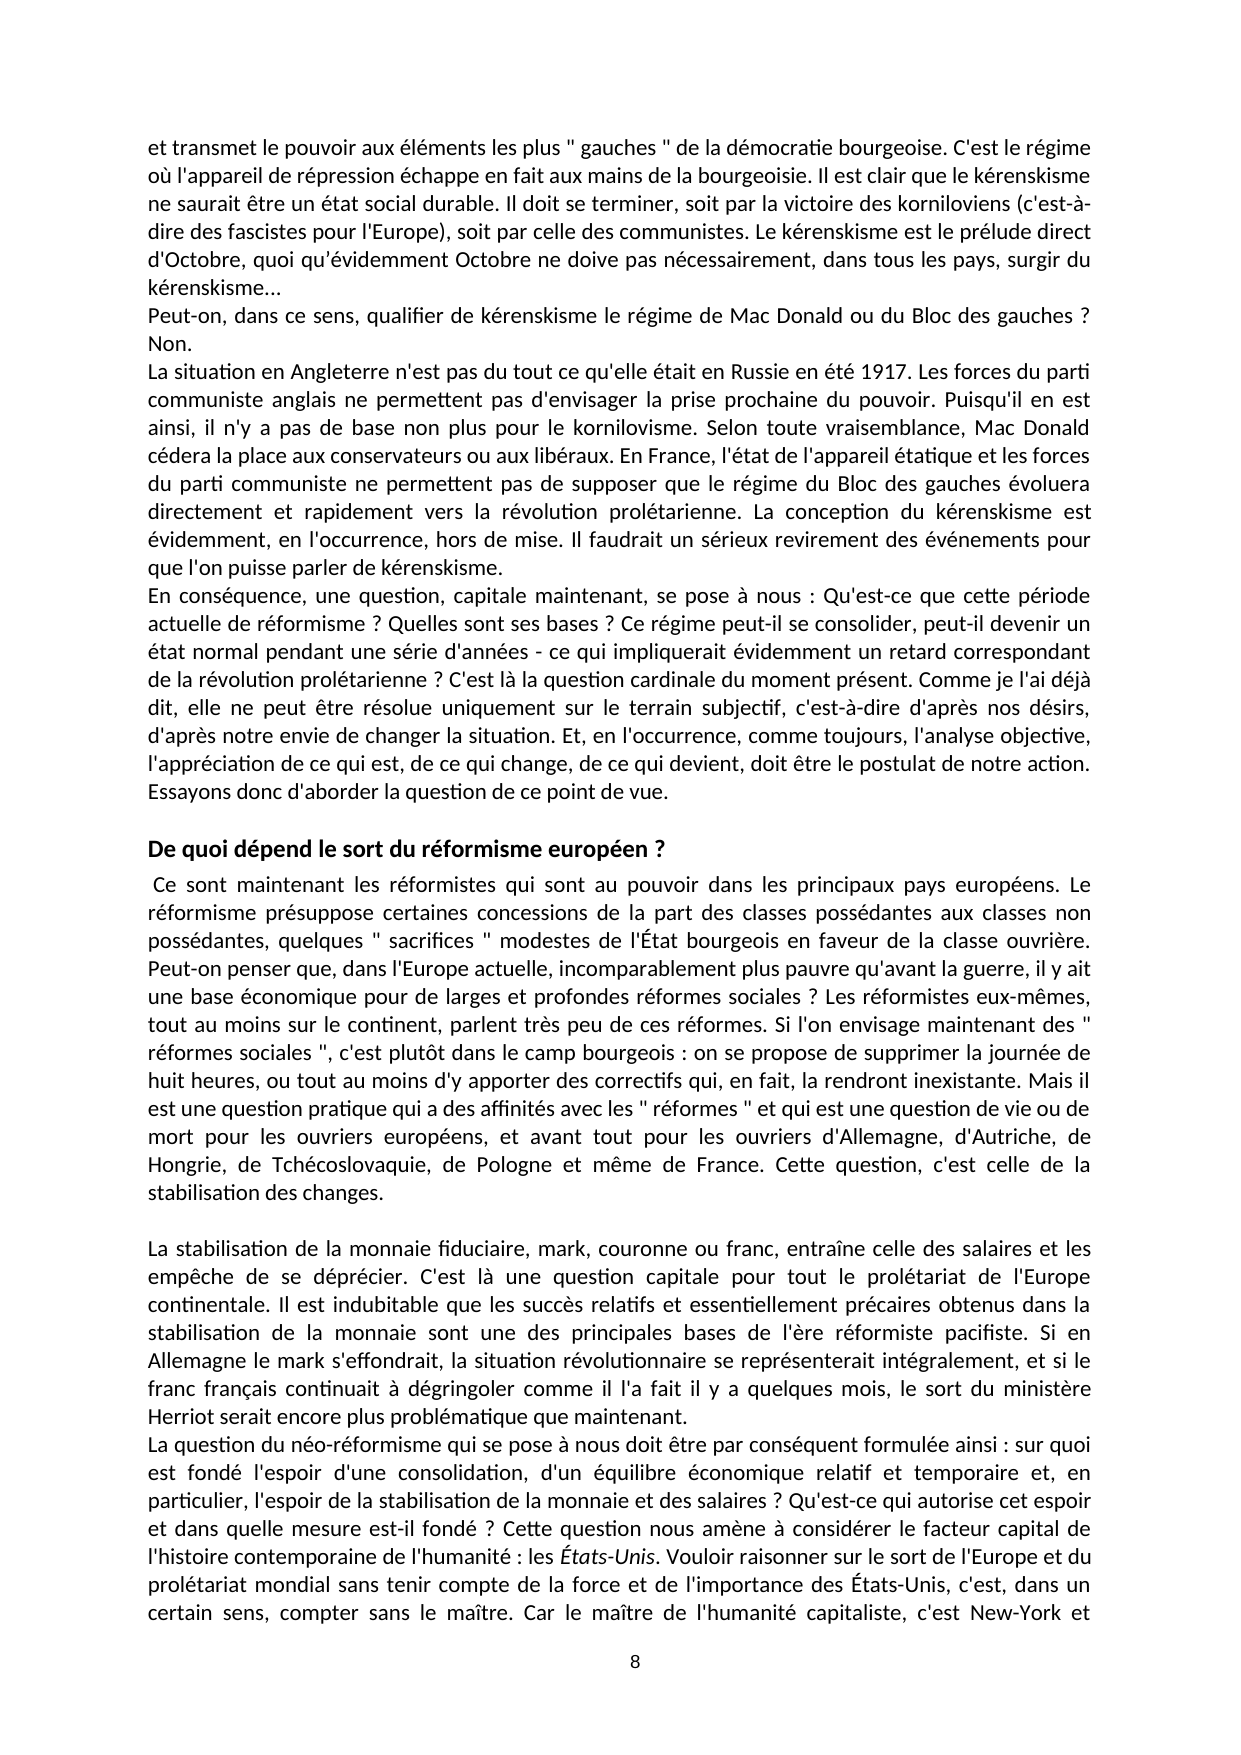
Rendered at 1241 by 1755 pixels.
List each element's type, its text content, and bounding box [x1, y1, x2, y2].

text La situation en Angleterre n'est pas du tout ce qu'elle était en Russie en été 1917. Les forces du parti communiste anglais ne permettent pas d'envisager la prise prochaine du pouvoir. Puisqu'il en est ainsi, il n'y a pas de base non plus pour le kornilovisme. Selon toute vraisemblance, Mac Donald cédera la place aux conservateurs ou aux libéraux. En France, l'état de l'appareil étatique et les forces du parti communiste ne permettent pas de supposer que le régime du Bloc des gauches évoluera directement et rapidement vers la révolution prolétarienne. La conception du kérenskisme est évidemment, en l'occurrence, hors de mise. Il faudrait un sérieux revirement des événements pour que l'on puisse parler de kérenskisme. [148, 357, 1093, 581]
text Ce sont maintenant les réformistes qui sont au pouvoir dans les principaux pays européens. Le réformisme présuppose certaines concessions de la part des classes possédantes aux classes non possédantes, quelques " sacrifices " modestes de l'État bourgeois en faveur de la classe ouvrière. Peut-on penser que, dans l'Europe actuelle, incomparablement plus pauvre qu'avant la guerre, il y ait une base économique pour de larges et profondes réformes sociales ? Les réformistes eux-mêmes, tout au moins sur le continent, parlent très peu de ces réformes. Si l'on envisage maintenant des " réformes sociales ", c'est plutôt dans le camp bourgeois : on se propose de supprimer la journée de huit heures, ou tout au moins d'y apporter des correctifs qui, en fait, la rendront inexistante. Mais il est une question pratique qui a des affinités avec les " réformes " et qui est une question de vie ou de mort pour les ouvriers européens, et avant tout pour les ouvriers d'Allemagne, d'Autriche, de Hongrie, de Tchécoslovaquie, de Pologne et même de France. Cette question, c'est celle de la stabilisation des changes. [148, 870, 1093, 1206]
text et transmet le pouvoir aux éléments les plus " gauches " de la démocratie bourgeoise. C'est le régime où l'appareil de répression échappe en fait aux mains de la bourgeoisie. Il est clair que le kérenskisme ne saurait être un état social durable. Il doit se terminer, soit par la victoire des korniloviens (c'est-à-dire des fascistes pour l'Europe), soit par celle des communistes. Le kérenskisme est le prélude direct d'Octobre, quoi qu’évidemment Octobre ne doive pas nécessairement, dans tous les pays, surgir du kérenskisme... [148, 133, 1093, 301]
text De quoi dépend le sort du réformisme européen ? [148, 833, 1093, 864]
text Peut-on, dans ce sens, qualifier de kérenskisme le régime de Mac Donald ou du Bloc des gauches ? Non. [148, 301, 1093, 357]
text La stabilisation de la monnaie fiduciaire, mark, couronne ou franc, entraîne celle des salaires et les empêche de se déprécier. C'est là une question capitale pour tout le prolétariat de l'Europe continentale. Il est indubitable que les succès relatifs et essentiellement précaires obtenus dans la stabilisation de la monnaie sont une des principales bases de l'ère réformiste pacifiste. Si en Allemagne le mark s'effondrait, la situation révolutionnaire se représenterait intégralement, et si le franc français continuait à dégringoler comme il l'a fait il y a quelques mois, le sort du ministère Herriot serait encore plus problématique que maintenant. [148, 1234, 1093, 1430]
text En conséquence, une question, capitale maintenant, se pose à nous : Qu'est-ce que cette période actuelle de réformisme ? Quelles sont ses bases ? Ce régime peut-il se consolider, peut-il devenir un état normal pendant une série d'années - ce qui impliquerait évidemment un retard correspondant de la révolution prolétarienne ? C'est là la question cardinale du moment présent. Comme je l'ai déjà dit, elle ne peut être résolue uniquement sur le terrain subjectif, c'est-à-dire d'après nos désirs, d'après notre envie de changer la situation. Et, en l'occurrence, comme toujours, l'analyse objective, l'appréciation de ce qui est, de ce qui change, de ce qui devient, doit être le postulat de notre action. Essayons donc d'aborder la question de ce point de vue. [148, 581, 1093, 805]
text La question du néo-réformisme qui se pose à nous doit être par conséquent formulée ainsi : sur quoi est fondé l'espoir d'une consolidation, d'un équilibre économique relatif et temporaire et, en particulier, l'espoir de la stabilisation de la monnaie et des salaires ? Qu'est-ce qui autorise cet espoir et dans quelle mesure est-il fondé ? Cette question nous amène à considérer le facteur capital de l'histoire contemporaine de l'humanité : les États-Unis. Vouloir raisonner sur le sort de l'Europe et du prolétariat mondial sans tenir compte de la force et de l'importance des États-Unis, c'est, dans un certain sens, compter sans le maître. Car le maître de l'humanité capitaliste, c'est New-York et [148, 1430, 1093, 1626]
